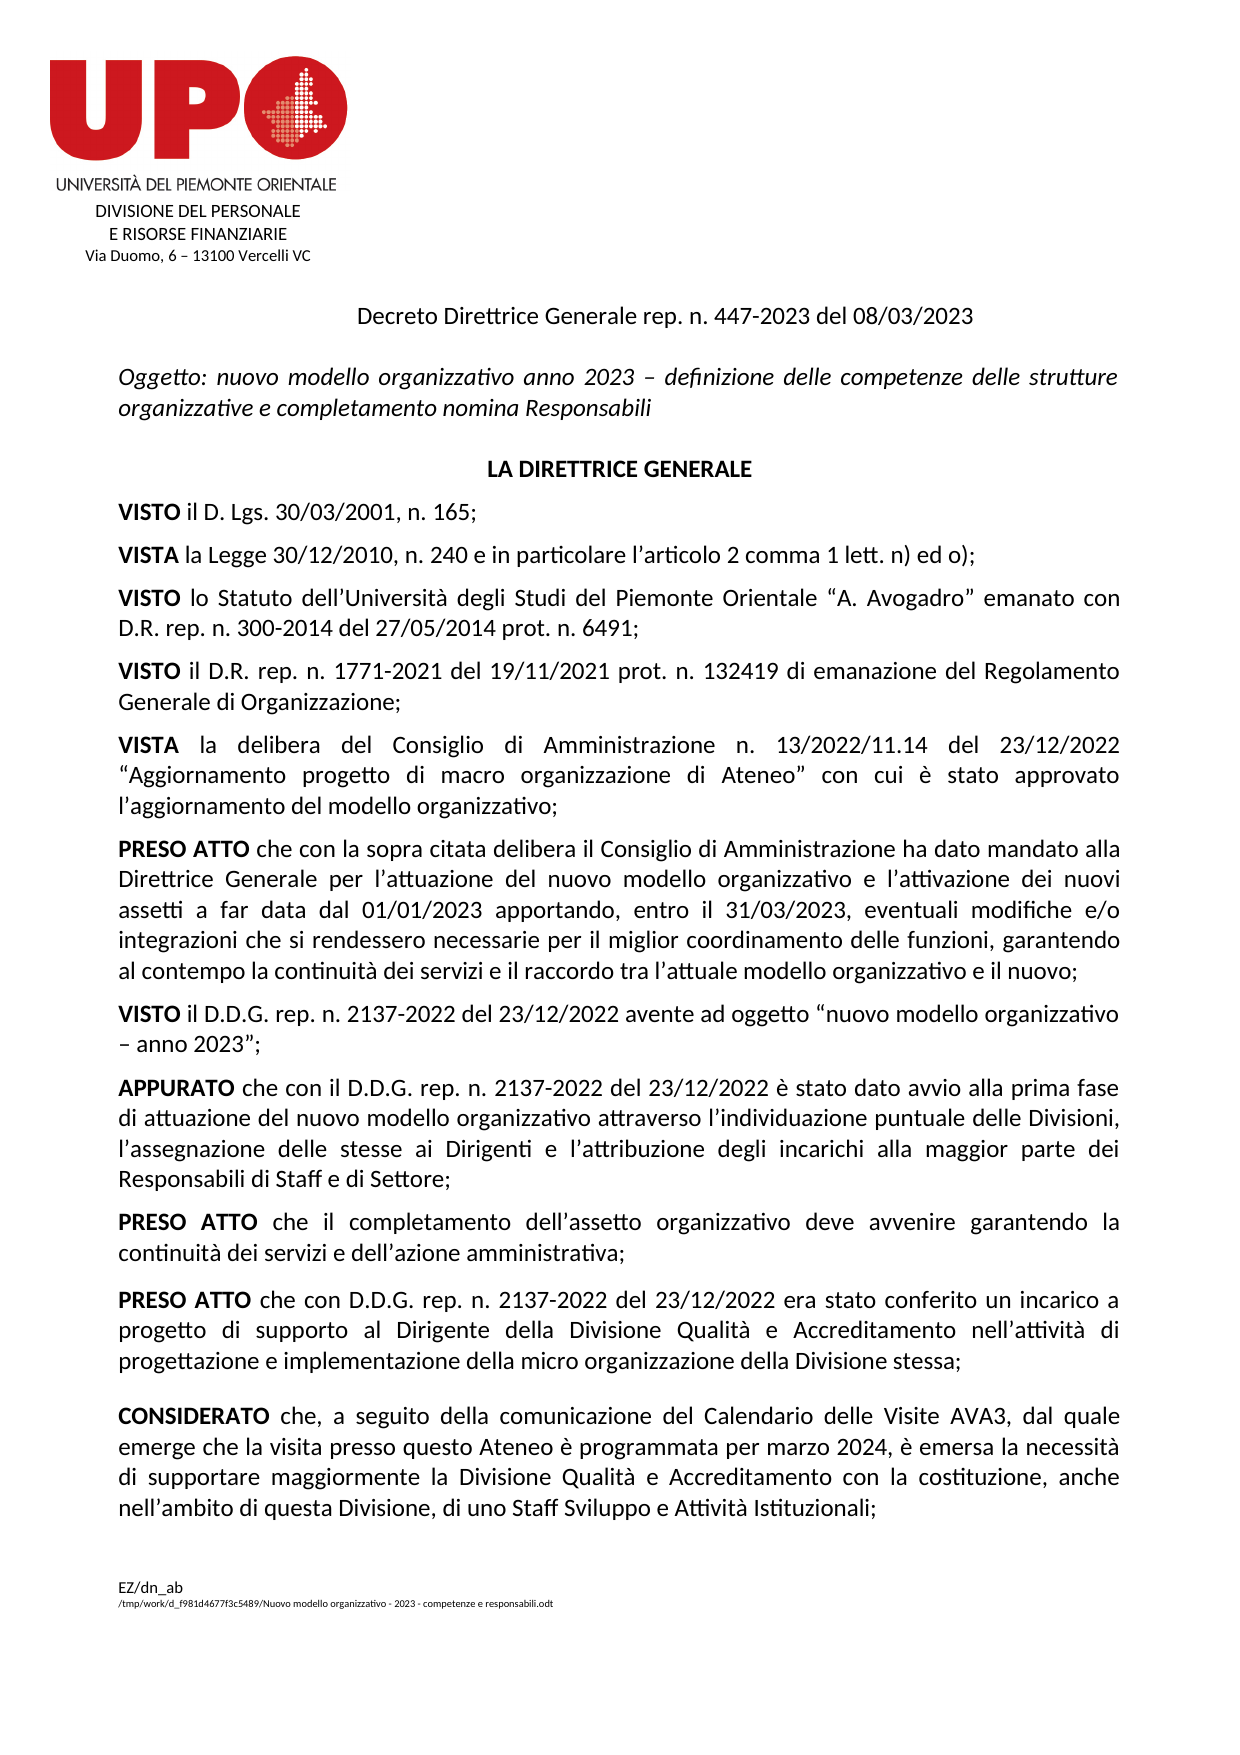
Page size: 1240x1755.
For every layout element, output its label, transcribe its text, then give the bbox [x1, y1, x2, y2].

text VISTO il D. Lgs. 30/03/2001, n. 165; [118, 496, 1121, 526]
text CONSIDERATO che, a seguito della comunicazione del Calendario delle Visite AVA3, dal quale emerge che la visita presso questo Ateneo è programmata per marzo 2024, è emersa la necessità di supportare maggiormente la Divisione Qualità e Accreditamento con la costituzione, anche nell’ambito di questa Divisione, di uno Staff Sviluppo e Attività Istituzionali; [118, 1401, 1121, 1523]
text APPURATO che con il D.D.G. rep. n. 2137-2022 del 23/12/2022 è stato dato avvio alla prima fase di attuazione del nuovo modello organizzativo attraverso l’individuazione puntuale delle Divisioni, l’assegnazione delle stesse ai Dirigenti e l’attribuzione degli incarichi alla maggior parte dei Responsabili di Staff e di Settore; [118, 1072, 1121, 1194]
text LA DIRETTRICE GENERALE [118, 453, 1121, 483]
text PRESO ATTO che con D.D.G. rep. n. 2137-2022 del 23/12/2022 era stato conferito un incarico a progetto di supporto al Dirigente della Divisione Qualità e Accreditamento nell’attività di progettazione e implementazione della micro organizzazione della Divisione stessa; [118, 1284, 1121, 1376]
text VISTO il D.D.G. rep. n. 2137-2022 del 23/12/2022 avente ad oggetto “nuovo modello organizzativo – anno 2023”; [118, 998, 1121, 1059]
text Oggetto: nuovo modello organizzativo anno 2023 – definizione delle competenze delle strutture organizzative e completamento nomina Responsabili [118, 361, 1121, 422]
text Decreto Direttrice Generale rep. n. 447-2023 del 08/03/2023 [357, 300, 1107, 331]
text VISTO il D.R. rep. n. 1771-2021 del 19/11/2021 prot. n. 132419 di emanazione del Regolamento Generale di Organizzazione; [118, 655, 1121, 716]
text VISTO lo Statuto dell’Università degli Studi del Piemonte Orientale “A. Avogadro” emanato con D.R. rep. n. 300-2014 del 27/05/2014 prot. n. 6491; [118, 582, 1121, 643]
text PRESO ATTO che il completamento dell’assetto organizzativo deve avvenire garantendo la continuità dei servizi e dell’azione amministrativa; [118, 1206, 1121, 1267]
text PRESO ATTO che con la sopra citata delibera il Consiglio di Amministrazione ha dato mandato alla Direttrice Generale per l’attuazione del nuovo modello organizzativo e l’attivazione dei nuovi assetti a far data dal 01/01/2023 apportando, entro il 31/03/2023, eventuali modifiche e/o integrazioni che si rendessero necessarie per il miglior coordinamento delle funzioni, garantendo al contempo la continuità dei servizi e il raccordo tra l’attuale modello organizzativo e il nuovo; [118, 833, 1121, 986]
text VISTA la delibera del Consiglio di Amministrazione n. 13/2022/11.14 del 23/12/2022 “Aggiornamento progetto di macro organizzazione di Ateneo” con cui è stato approvato l’aggiornamento del modello organizzativo; [118, 729, 1121, 821]
text VISTA la Legge 30/12/2010, n. 240 e in particolare l’articolo 2 comma 1 lett. n) ed o); [118, 539, 1121, 569]
